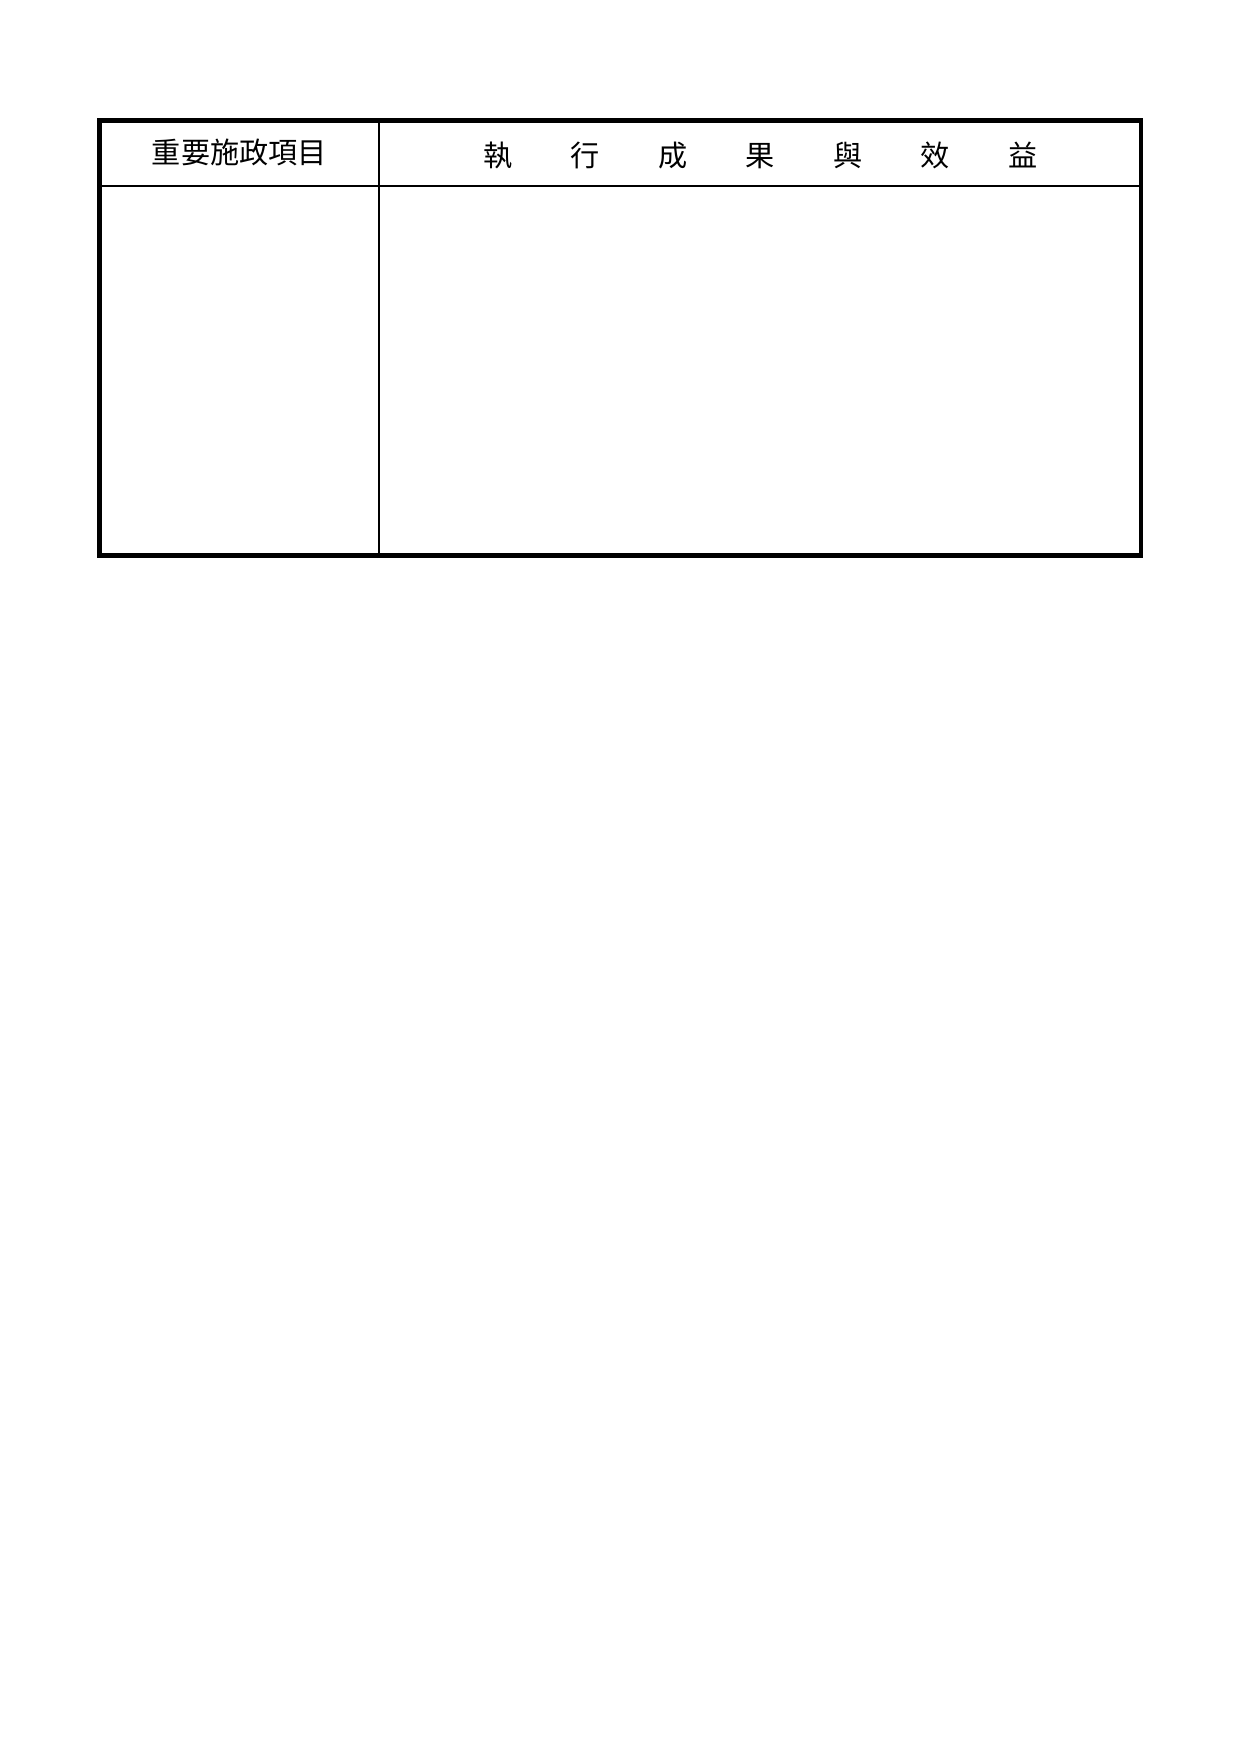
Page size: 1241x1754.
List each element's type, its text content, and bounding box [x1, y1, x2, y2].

table_cell [380, 187, 1139, 553]
table_header 執 行 成 果 與 效 益 [380, 123, 1139, 185]
table_cell [102, 187, 378, 553]
table_header 重要施政項目 [102, 123, 378, 185]
